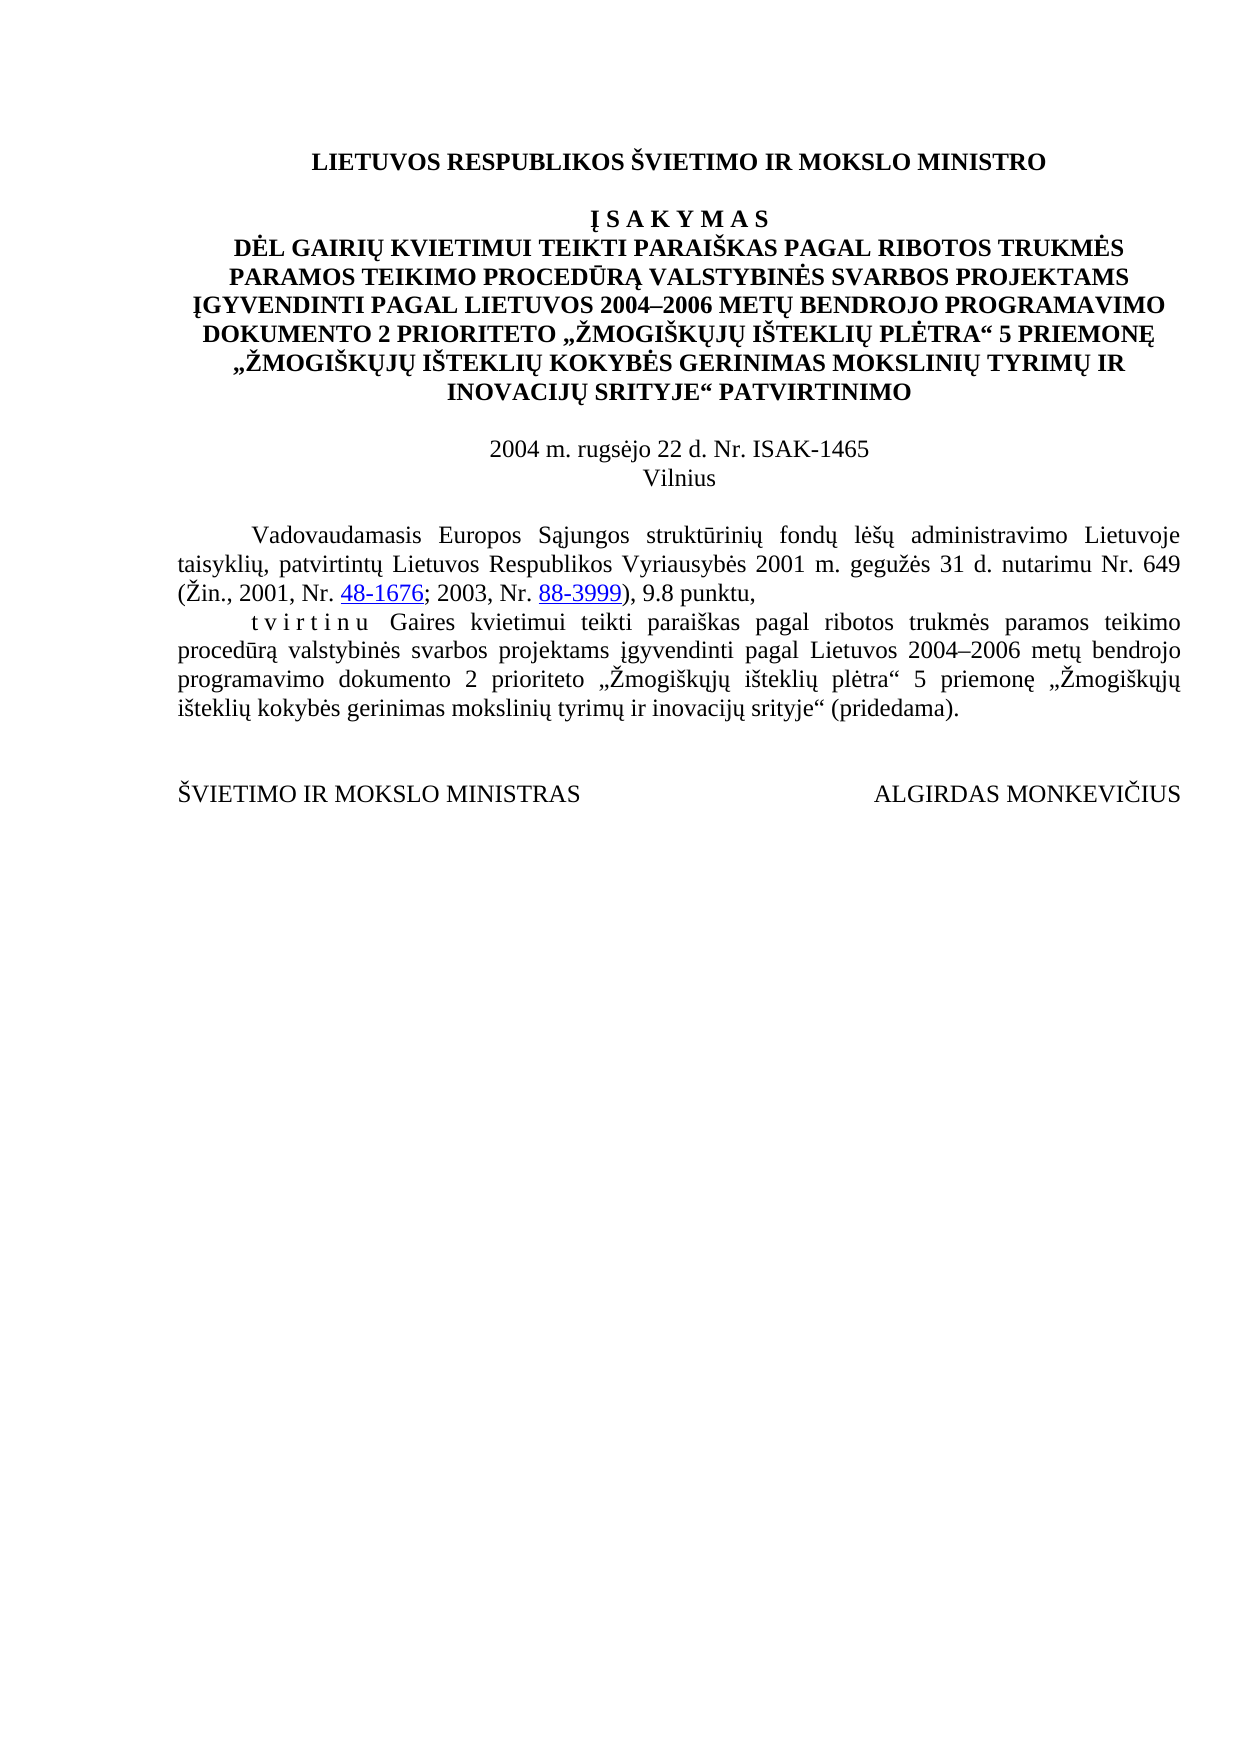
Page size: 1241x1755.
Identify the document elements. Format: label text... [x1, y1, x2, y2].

text tvirtinu Gaires kvietimui teikti paraiškas pagal ribotos trukmės paramos teikimo procedūrą valstybinės svarbos projektams įgyvendinti pagal Lietuvos 2004–2006 metų bendrojo programavimo dokumento 2 prioriteto „Žmogiškųjų išteklių plėtra“ 5 priemonę „Žmogiškųjų išteklių kokybės gerinimas mokslinių tyrimų ir inovacijų srityje“ (pridedama). [177, 607, 1181, 722]
text LIETUVOS RESPUBLIKOS ŠVIETIMO IR MOKSLO MINISTRO [177, 147, 1181, 176]
text Į S A K Y M A S [177, 204, 1181, 233]
text Vadovaudamasis Europos Sąjungos struktūrinių fondų lėšų administravimo Lietuvoje taisyklių, patvirtintų Lietuvos Respublikos Vyriausybės 2001 m. gegužės 31 d. nutarimu Nr. 649 (Žin., 2001, Nr. 48-1676; 2003, Nr. 88-3999), 9.8 punktu, [177, 521, 1181, 607]
text ŠVIETIMO IR MOKSLO MINISTRAS ALGIRDAS MONKEVIČIUS [177, 779, 1181, 808]
text Vilnius [177, 463, 1181, 492]
text DĖL GAIRIŲ KVIETIMUI TEIKTI PARAIŠKAS PAGAL RIBOTOS TRUKMĖS PARAMOS TEIKIMO PROCEDŪRĄ VALSTYBINĖS SVARBOS PROJEKTAMS ĮGYVENDINTI PAGAL LIETUVOS 2004–2006 METŲ BENDROJO PROGRAMAVIMO DOKUMENTO 2 PRIORITETO „ŽMOGIŠKŲJŲ IŠTEKLIŲ PLĖTRA“ 5 PRIEMONĘ „ŽMOGIŠKŲJŲ IŠTEKLIŲ KOKYBĖS GERINIMAS MOKSLINIŲ TYRIMŲ IR INOVACIJŲ SRITYJE“ PATVIRTINIMO [177, 233, 1181, 406]
text 2004 m. rugsėjo 22 d. Nr. ISAK-1465 [177, 434, 1181, 463]
